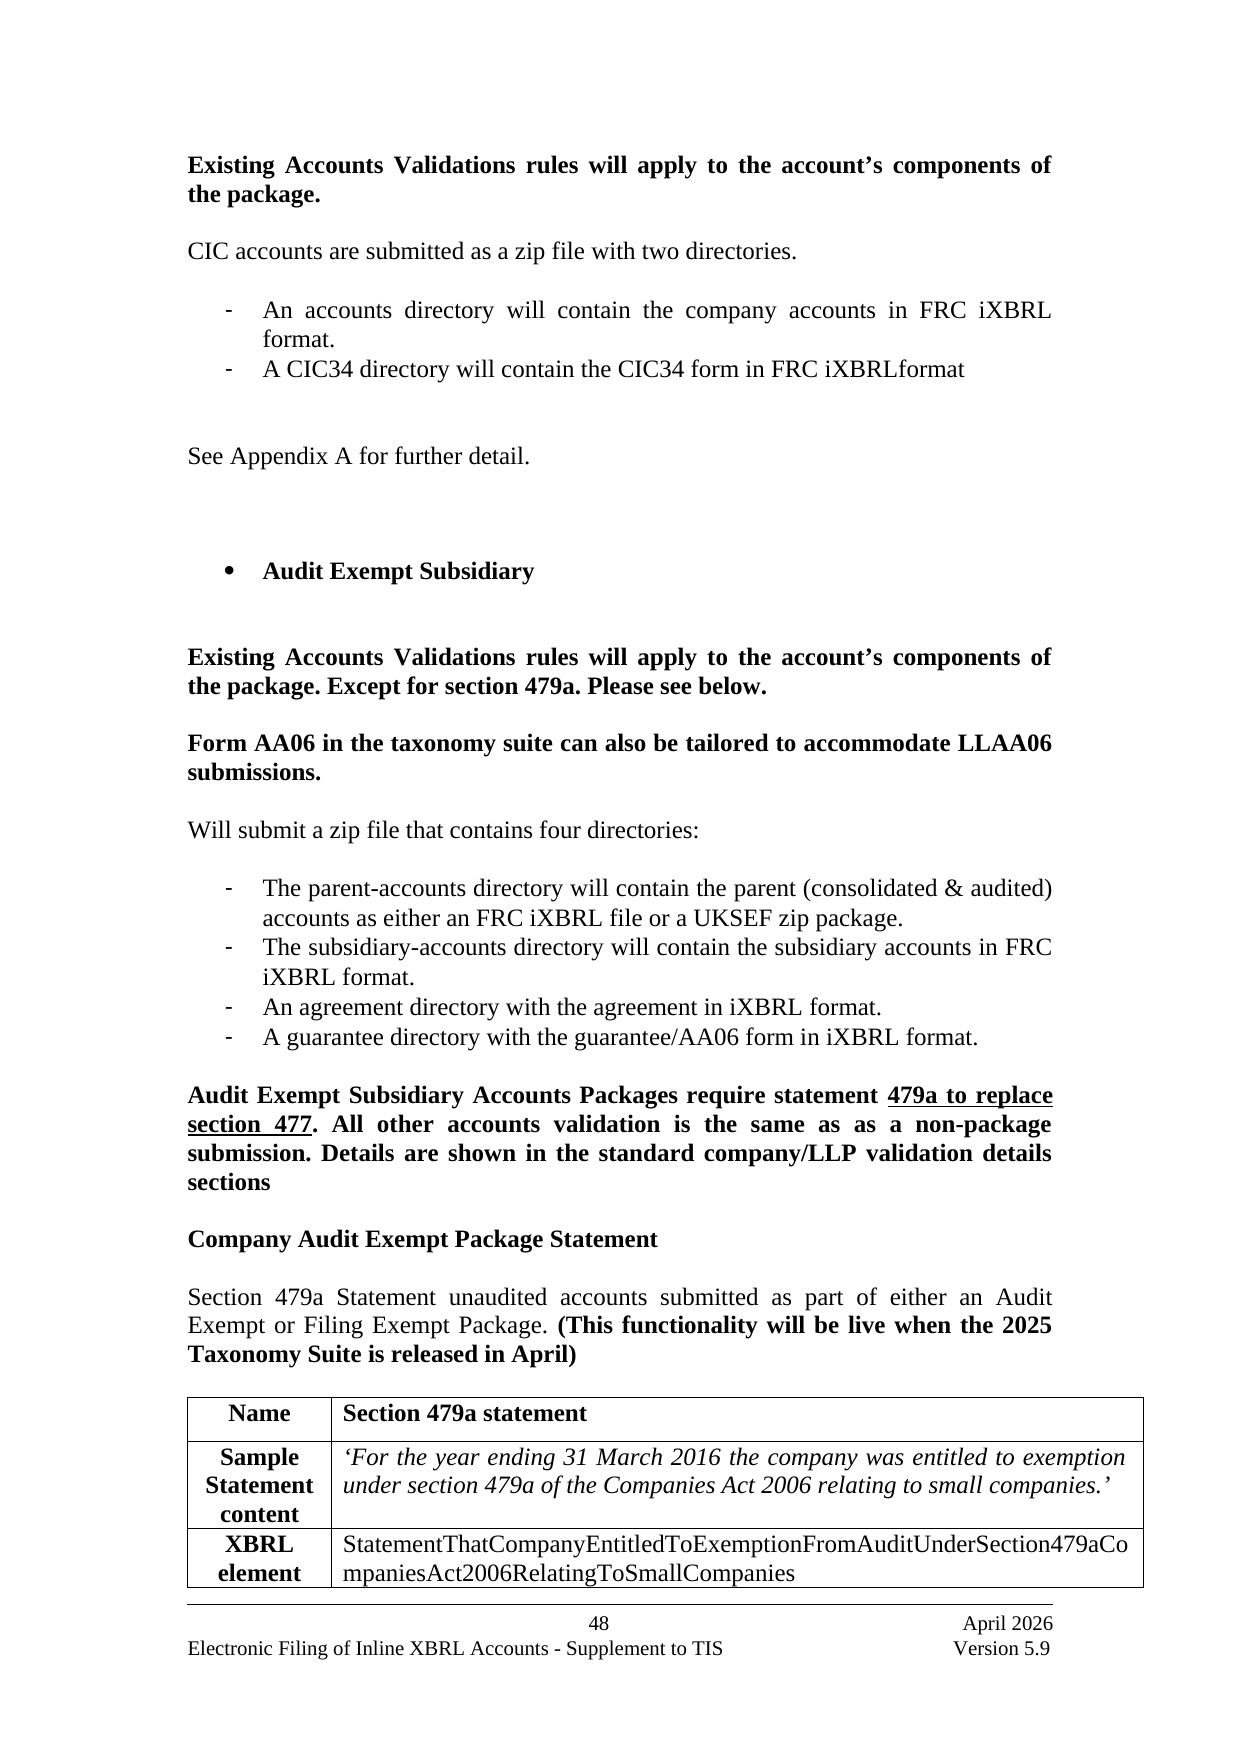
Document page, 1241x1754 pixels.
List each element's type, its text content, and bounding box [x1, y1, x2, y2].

list An agreement directory with the agreement in iXBRL format. [225, 991, 1053, 1021]
list The parent-accounts directory will contain the parent (consolidated & audited) accounts as either an FRC iXBRL file or a UKSEF zip package. [225, 872, 1053, 932]
table_cell Sample Statement content [188, 1442, 331, 1528]
table_header Section 479a statement [332, 1398, 1143, 1441]
text Section 479a Statement unaudited accounts submitted as part of either an Audit Exempt or Filing Exempt Package. (This functionality will be live when the 2025 Taxonomy Suite is released in April) [187, 1282, 1053, 1368]
text Form AA06 in the taxonomy suite can also be tailored to accommodate LLAA06 submissions. [187, 728, 1053, 786]
table_cell ‘For the year ending 31 March 2016 the company was entitled to exemption under section 479a of the Companies Act 2006 relating to small companies.’ [332, 1442, 1143, 1528]
text Audit Exempt Subsidiary Accounts Packages require statement 479a to replace section 477. All other accounts validation is the same as as a non-package submission. Details are shown in the standard company/LLP validation details sections [187, 1081, 1053, 1196]
list An accounts directory will contain the company accounts in FRC iXBRL format. [225, 294, 1053, 353]
table_cell StatementThatCompanyEntitledToExemptionFromAuditUnderSection479aCompaniesAct2006RelatingToSmallCompanies [332, 1529, 1143, 1587]
text Company Audit Exempt Package Statement [187, 1224, 1053, 1253]
list Audit Exempt Subsidiary [225, 556, 1053, 585]
list A guarantee directory with the guarantee/AA06 form in iXBRL format. [225, 1021, 1053, 1052]
table_cell XBRL element [188, 1529, 331, 1587]
list The subsidiary-accounts directory will contain the subsidiary accounts in FRC iXBRL format. [225, 932, 1053, 991]
text See Appendix A for further detail. [187, 441, 1053, 470]
text Existing Accounts Validations rules will apply to the account’s components of the package. [187, 150, 1053, 207]
table_header Name [188, 1398, 331, 1441]
text Existing Accounts Validations rules will apply to the account’s components of the package. Except for section 479a. Please see below. [187, 642, 1053, 700]
text CIC accounts are submitted as a zip file with two directories. [187, 236, 1053, 265]
text Will submit a zip file that contains four directories: [187, 815, 1053, 843]
list A CIC34 directory will contain the CIC34 form in FRC iXBRLformat [225, 353, 1053, 383]
